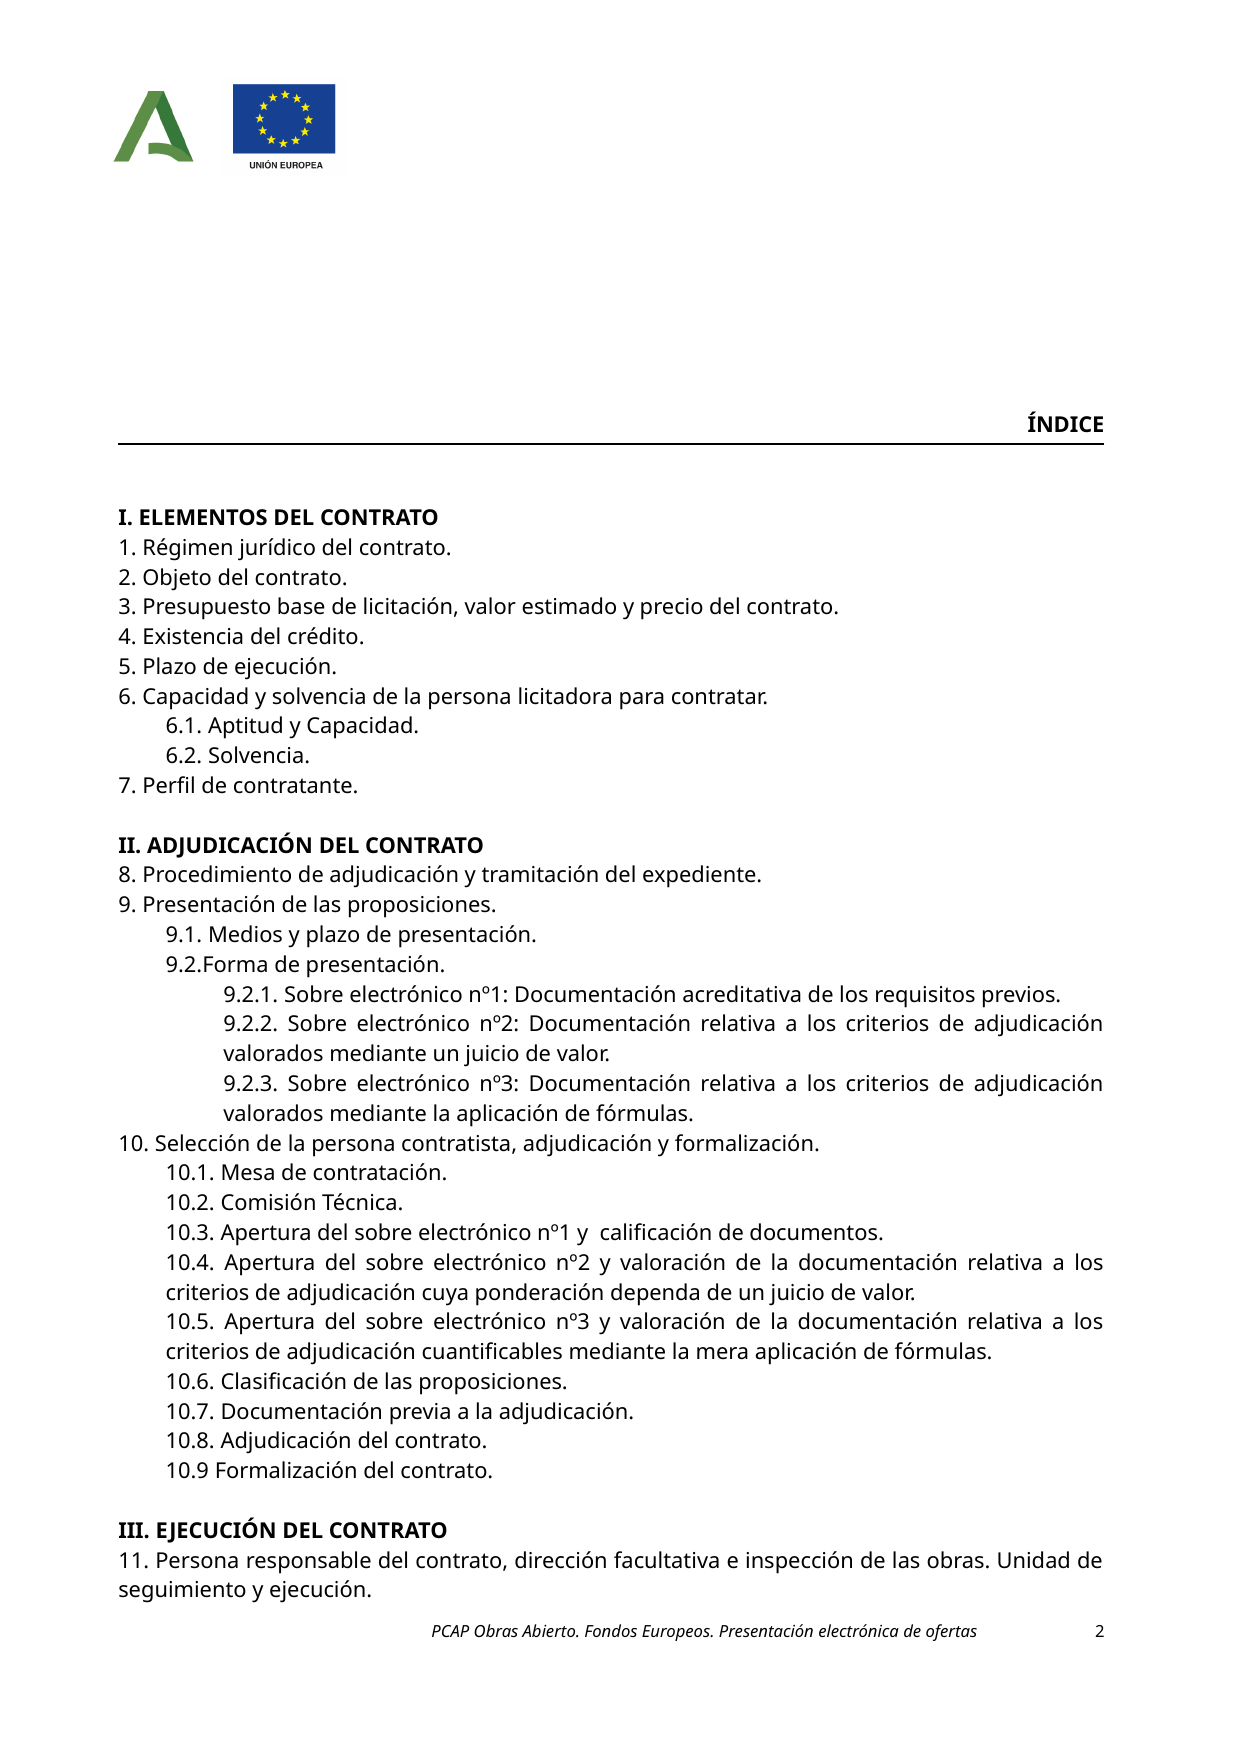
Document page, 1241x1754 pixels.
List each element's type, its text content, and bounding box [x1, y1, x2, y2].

text 10.6. Clasificación de las proposiciones. [165, 1366, 1104, 1396]
text 10. Selección de la persona contratista, adjudicación y formalización. [118, 1127, 1104, 1157]
text 6.1. Aptitud y Capacidad. [165, 710, 1104, 740]
text 6.2. Solvencia. [165, 740, 1104, 770]
text II. ADJUDICACIÓN DEL CONTRATO [118, 829, 1104, 859]
picture [221, 78, 347, 176]
text III. EJECUCIÓN DEL CONTRATO [118, 1515, 1104, 1544]
text 10.7. Documentación previa a la adjudicación. [165, 1396, 1104, 1425]
text I. ELEMENTOS DEL CONTRATO [118, 502, 1104, 532]
text 10.9 Formalización del contrato. [165, 1455, 1104, 1485]
text 10.8. Adjudicación del contrato. [165, 1425, 1104, 1455]
text 8. Procedimiento de adjudicación y tramitación del expediente. [118, 859, 1104, 889]
text 3. Presupuesto base de licitación, valor estimado y precio del contrato. [118, 591, 1104, 621]
text 10.2. Comisión Técnica. [165, 1187, 1104, 1217]
text 5. Plazo de ejecución. [118, 651, 1104, 681]
text 10.4. Apertura del sobre electrónico nº2 y valoración de la documentación relativa a los criterios de adjudicación cuya ponderación dependa de un juicio de valor. [165, 1247, 1104, 1306]
text 6. Capacidad y solvencia de la persona licitadora para contratar. [118, 681, 1104, 710]
text 9.1. Medios y plazo de presentación. [165, 919, 1104, 949]
text 10.3. Apertura del sobre electrónico nº1 y calificación de documentos. [165, 1217, 1104, 1247]
text 9.2.2. Sobre electrónico nº2: Documentación relativa a los criterios de adjudicación valorados mediante un juicio de valor. [223, 1008, 1104, 1068]
text 7. Perfil de contratante. [118, 770, 1104, 800]
text 9.2.Forma de presentación. [165, 949, 1104, 978]
text 9.2.3. Sobre electrónico nº3: Documentación relativa a los criterios de adjudicación valorados mediante la aplicación de fórmulas. [223, 1068, 1104, 1127]
text 9.2.1. Sobre electrónico nº1: Documentación acreditativa de los requisitos previos. [223, 978, 1104, 1008]
text 9. Presentación de las proposiciones. [118, 889, 1104, 919]
text 1. Régimen jurídico del contrato. [118, 532, 1104, 561]
picture [109, 86, 198, 166]
text 4. Existencia del crédito. [118, 621, 1104, 651]
text 11. Persona responsable del contrato, dirección facultativa e inspección de las obras. Unidad de seguimiento y ejecución. [118, 1544, 1104, 1604]
text 10.1. Mesa de contratación. [165, 1157, 1104, 1187]
text 2. Objeto del contrato. [118, 561, 1104, 591]
text 10.5. Apertura del sobre electrónico nº3 y valoración de la documentación relativa a los criterios de adjudicación cuantificables mediante la mera aplicación de fórmulas. [165, 1306, 1104, 1366]
text ÍNDICE [118, 409, 1104, 443]
